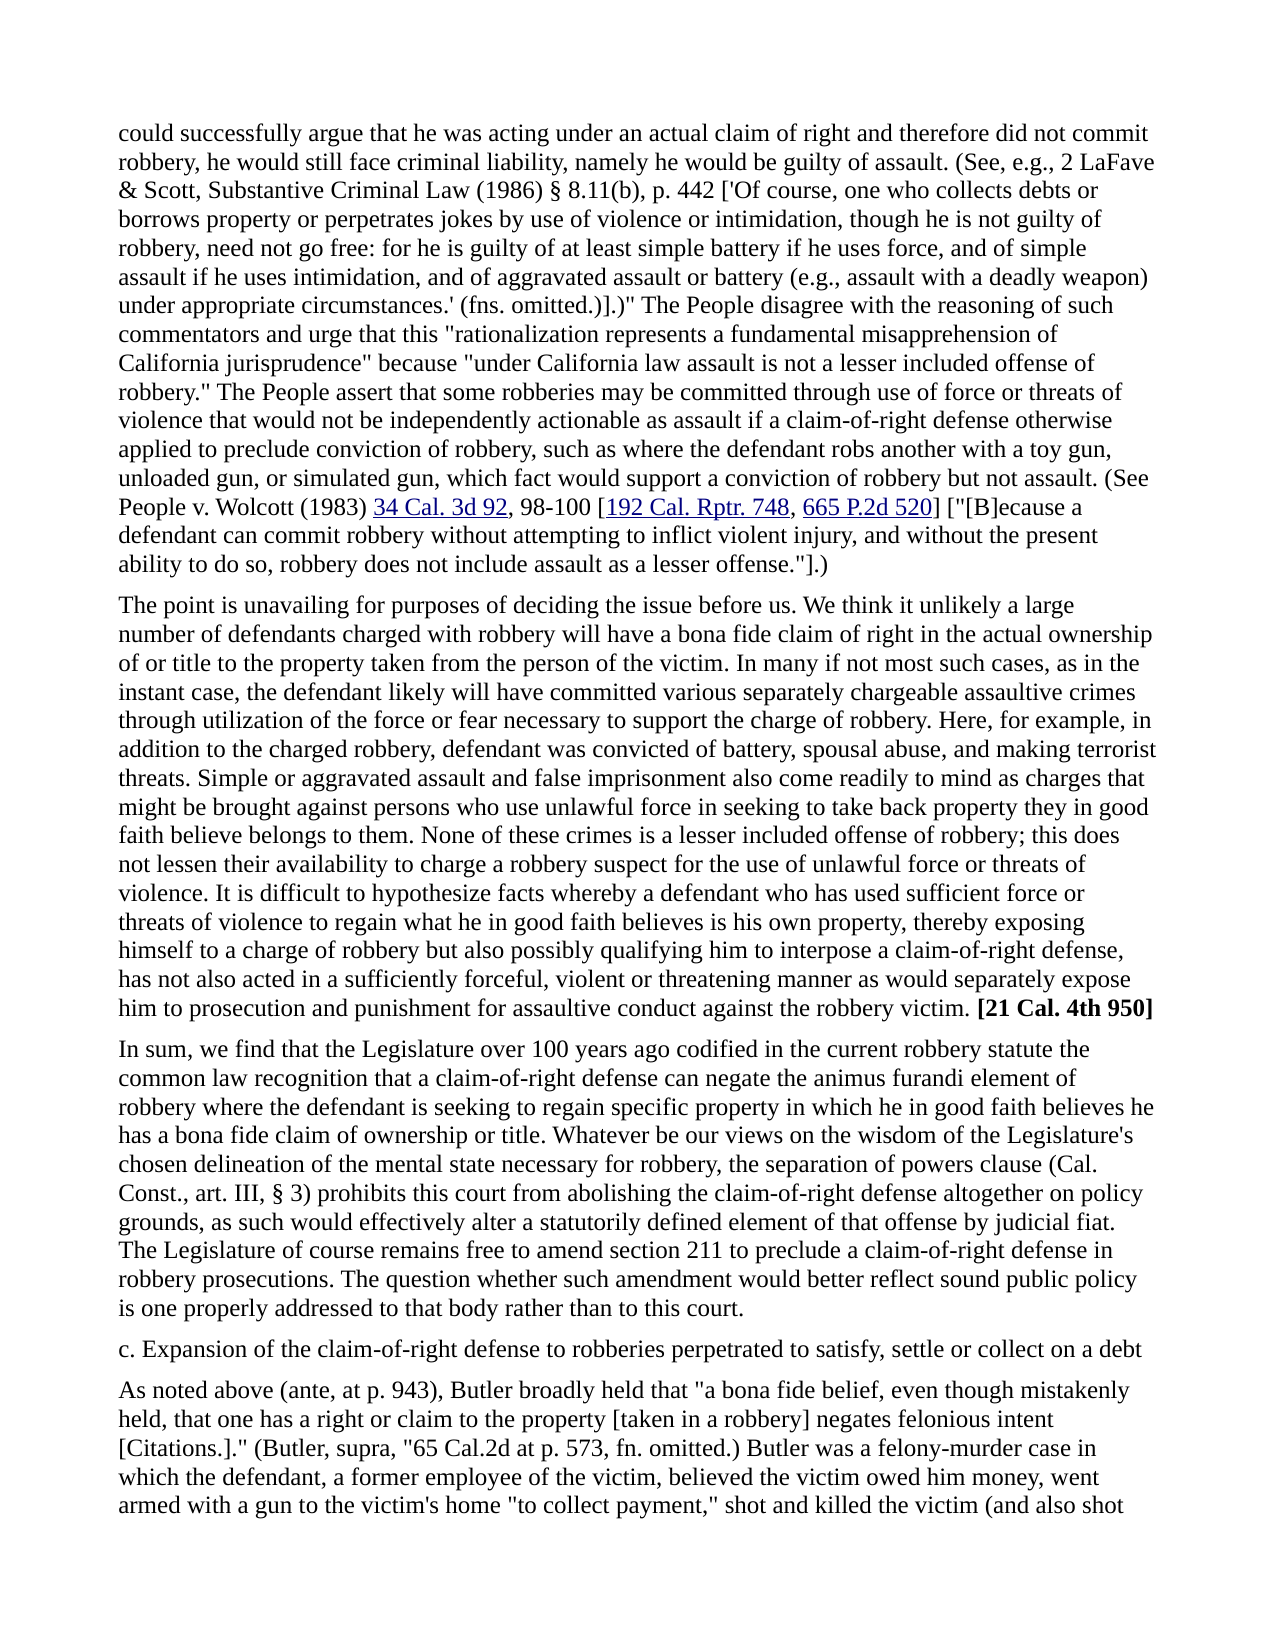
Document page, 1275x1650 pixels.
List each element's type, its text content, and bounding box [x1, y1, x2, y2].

text The point is unavailing for purposes of deciding the issue before us. We think it unlikely a large number of defendants charged with robbery will have a bona fide claim of right in the actual ownership of or title to the property taken from the person of the victim. In many if not most such cases, as in the instant case, the defendant likely will have committed various separately chargeable assaultive crimes through utilization of the force or fear necessary to support the charge of robbery. Here, for example, in addition to the charged robbery, defendant was convicted of battery, spousal abuse, and making terrorist threats. Simple or aggravated assault and false imprisonment also come readily to mind as charges that might be brought against persons who use unlawful force in seeking to take back property they in good faith believe belongs to them. None of these crimes is a lesser included offense of robbery; this does not lessen their availability to charge a robbery suspect for the use of unlawful force or threats of violence. It is difficult to hypothesize facts whereby a defendant who has used sufficient force or threats of violence to regain what he in good faith believes is his own property, thereby exposing himself to a charge of robbery but also possibly qualifying him to interpose a claim-of-right defense, has not also acted in a sufficiently forceful, violent or threatening manner as would separately expose him to prosecution and punishment for assaultive conduct against the robbery victim. [21 Cal. 4th 950] [118, 591, 1157, 1022]
text c. Expansion of the claim-of-right defense to robberies perpetrated to satisfy, settle or collect on a debt [118, 1334, 1157, 1363]
text could successfully argue that he was acting under an actual claim of right and therefore did not commit robbery, he would still face criminal liability, namely he would be guilty of assault. (See, e.g., 2 LaFave & Scott, Substantive Criminal Law (1986) § 8.11(b), p. 442 ['Of course, one who collects debts or borrows property or perpetrates jokes by use of violence or intimidation, though he is not guilty of robbery, need not go free: for he is guilty of at least simple battery if he uses force, and of simple assault if he uses intimidation, and of aggravated assault or battery (e.g., assault with a deadly weapon) under appropriate circumstances.' (fns. omitted.)].)" The People disagree with the reasoning of such commentators and urge that this "rationalization represents a fundamental misapprehension of California jurisprudence" because "under California law assault is not a lesser included offense of robbery." The People assert that some robberies may be committed through use of force or threats of violence that would not be independently actionable as assault if a claim-of-right defense otherwise applied to preclude conviction of robbery, such as where the defendant robs another with a toy gun, unloaded gun, or simulated gun, which fact would support a conviction of robbery but not assault. (See People v. Wolcott (1983) 34 Cal. 3d 92, 98-100 [192 Cal. Rptr. 748, 665 P.2d 520] ["[B]ecause a defendant can commit robbery without attempting to inflict violent injury, and without the present ability to do so, robbery does not include assault as a lesser offense."].) [118, 118, 1157, 578]
text In sum, we find that the Legislature over 100 years ago codified in the current robbery statute the common law recognition that a claim-of-right defense can negate the animus furandi element of robbery where the defendant is seeking to regain specific property in which he in good faith believes he has a bona fide claim of ownership or title. Whatever be our views on the wisdom of the Legislature's chosen delineation of the mental state necessary for robbery, the separation of powers clause (Cal. Const., art. III, § 3) prohibits this court from abolishing the claim-of-right defense altogether on policy grounds, as such would effectively alter a statutorily defined element of that offense by judicial fiat. The Legislature of course remains free to amend section 211 to preclude a claim-of-right defense in robbery prosecutions. The question whether such amendment would better reflect sound public policy is one properly addressed to that body rather than to this court. [118, 1034, 1157, 1322]
text As noted above (ante, at p. 943), Butler broadly held that "a bona fide belief, even though mistakenly held, that one has a right or claim to the property [taken in a robbery] negates felonious intent [Citations.]." (Butler, supra, "65 Cal.2d at p. 573, fn. omitted.) Butler was a felony-murder case in which the defendant, a former employee of the victim, believed the victim owed him money, went armed with a gun to the victim's home "to collect payment," shot and killed the victim (and also shot [118, 1376, 1157, 1519]
